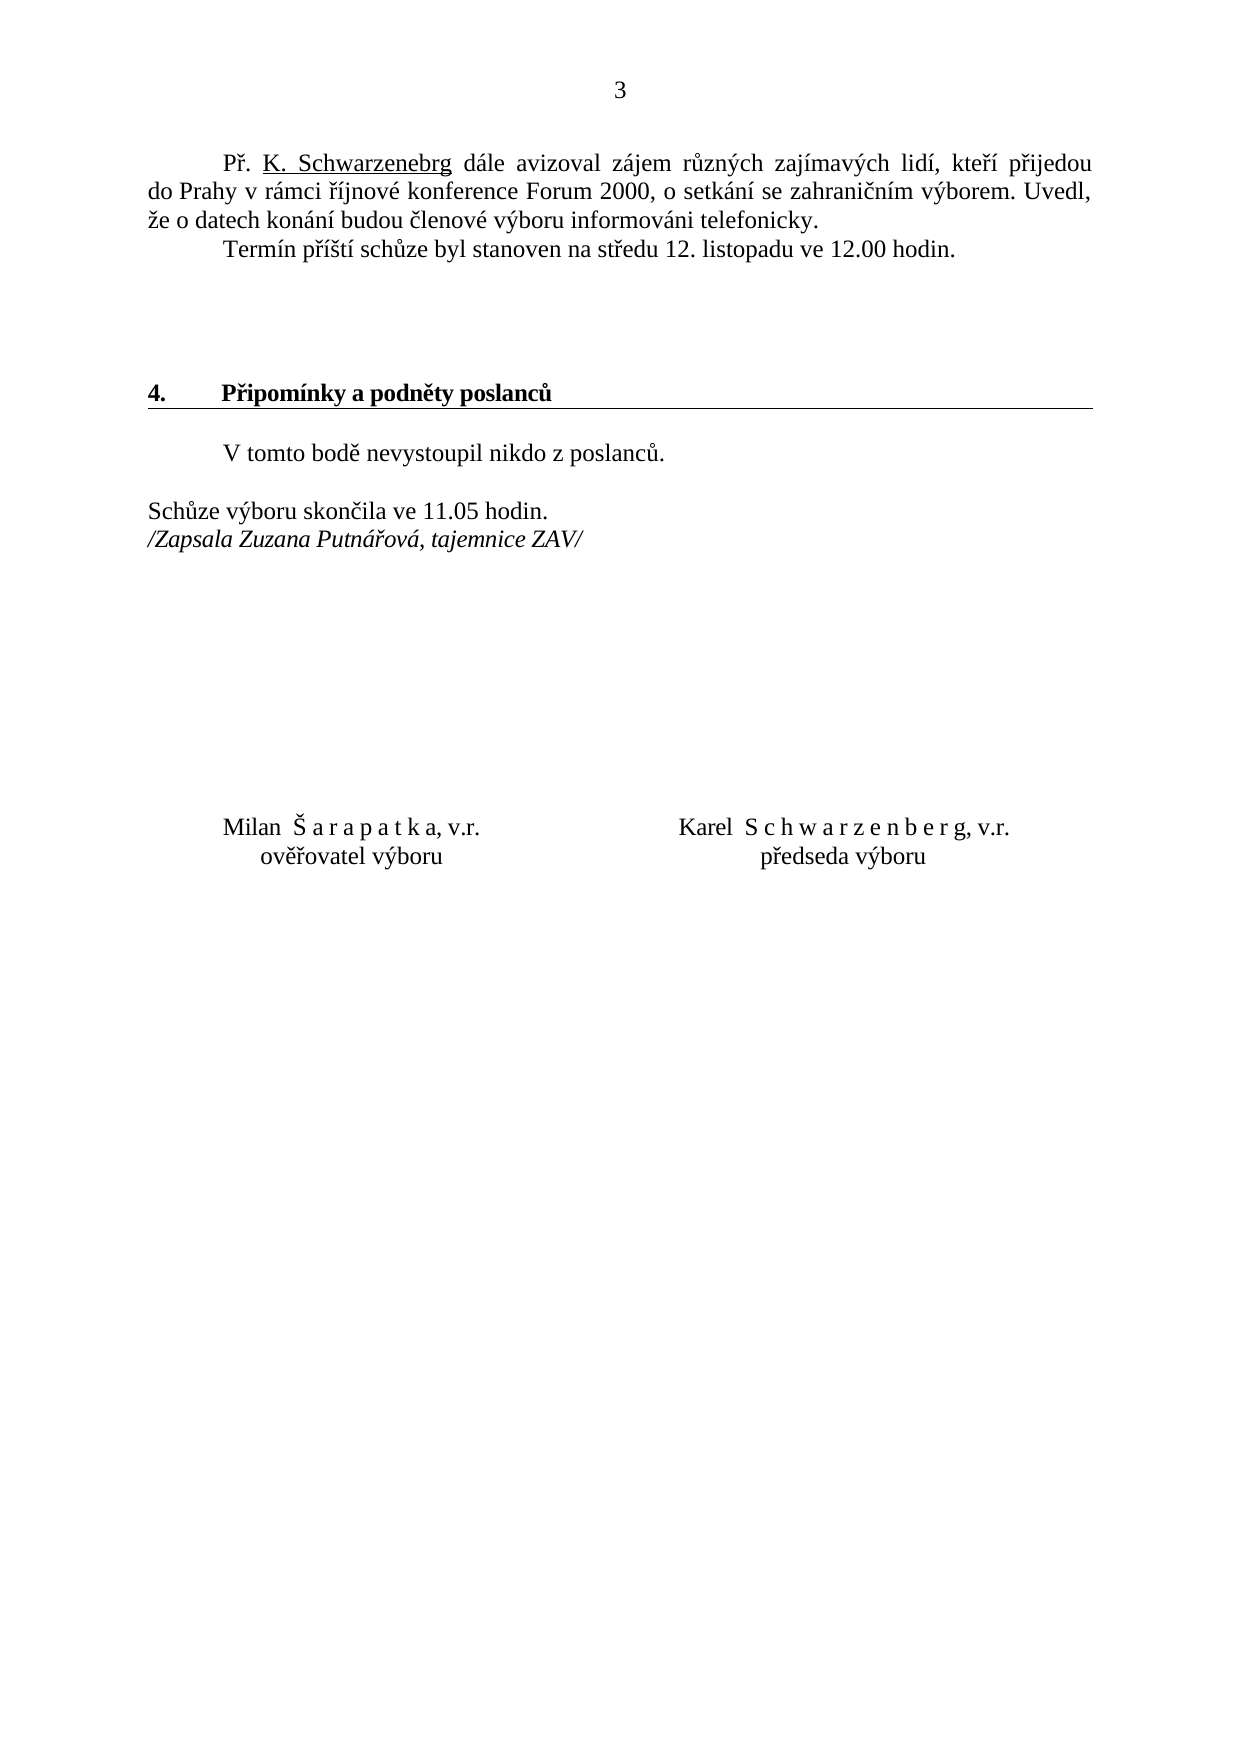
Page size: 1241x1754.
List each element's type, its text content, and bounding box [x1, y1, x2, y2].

text Milan Š a r a p a t k a, v.r. Karel S c h w a r z e n b e r g, v.r. [148, 812, 1093, 841]
text Schůze výboru skončila ve 11.05 hodin. [148, 496, 1093, 524]
text V tomto bodě nevystoupil nikdo z poslanců. [148, 438, 1093, 467]
list Připomínky a podněty poslanců [148, 378, 1093, 408]
text /Zapsala Zuzana Putnářová, tajemnice ZAV/ [148, 524, 1093, 553]
text ověřovatel výboru předseda výboru [148, 841, 1093, 869]
text Př. K. Schwarzenebrg dále avizoval zájem různých zajímavých lidí, kteří přijedou do Prahy v rámci říjnové konference Forum 2000, o setkání se zahraničním výborem. Uvedl, že o datech konání budou členové výboru informováni telefonicky. [148, 148, 1093, 234]
text Termín příští schůze byl stanoven na středu 12. listopadu ve 12.00 hodin. [148, 234, 1093, 263]
